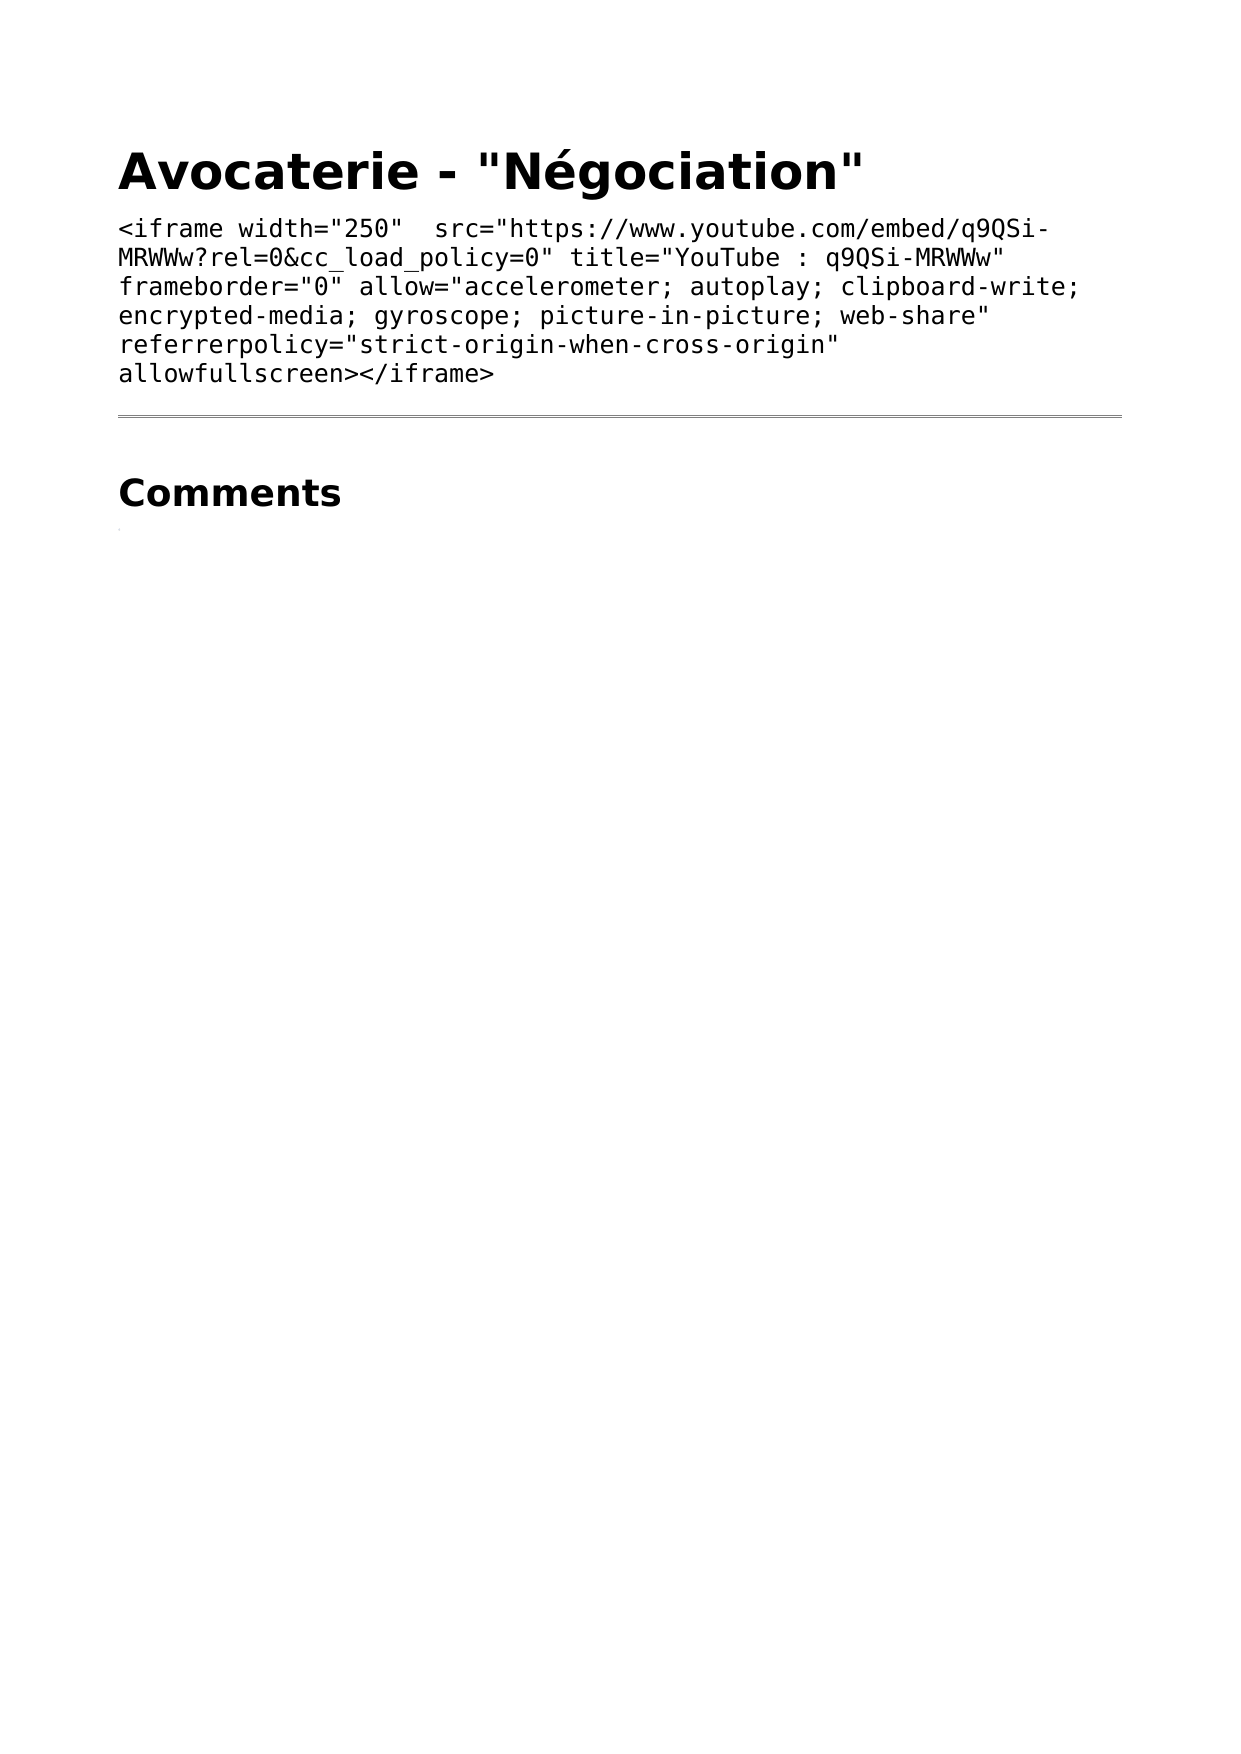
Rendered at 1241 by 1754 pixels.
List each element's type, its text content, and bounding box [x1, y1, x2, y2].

text <iframe width="250" src="https://www.youtube.com/embed/q9QSi-MRWWw?rel=0&cc_load_policy=0" title="YouTube : q9QSi-MRWWw" frameborder="0" allow="accelerometer; autoplay; clipboard-write; encrypted-media; gyroscope; picture-in-picture; web-share" referrerpolicy="strict-origin-when-cross-origin" allowfullscreen></iframe> [118, 214, 1122, 389]
subtitle Avocaterie - "Négociation" [118, 143, 1122, 201]
subtitle Comments [118, 472, 1122, 516]
